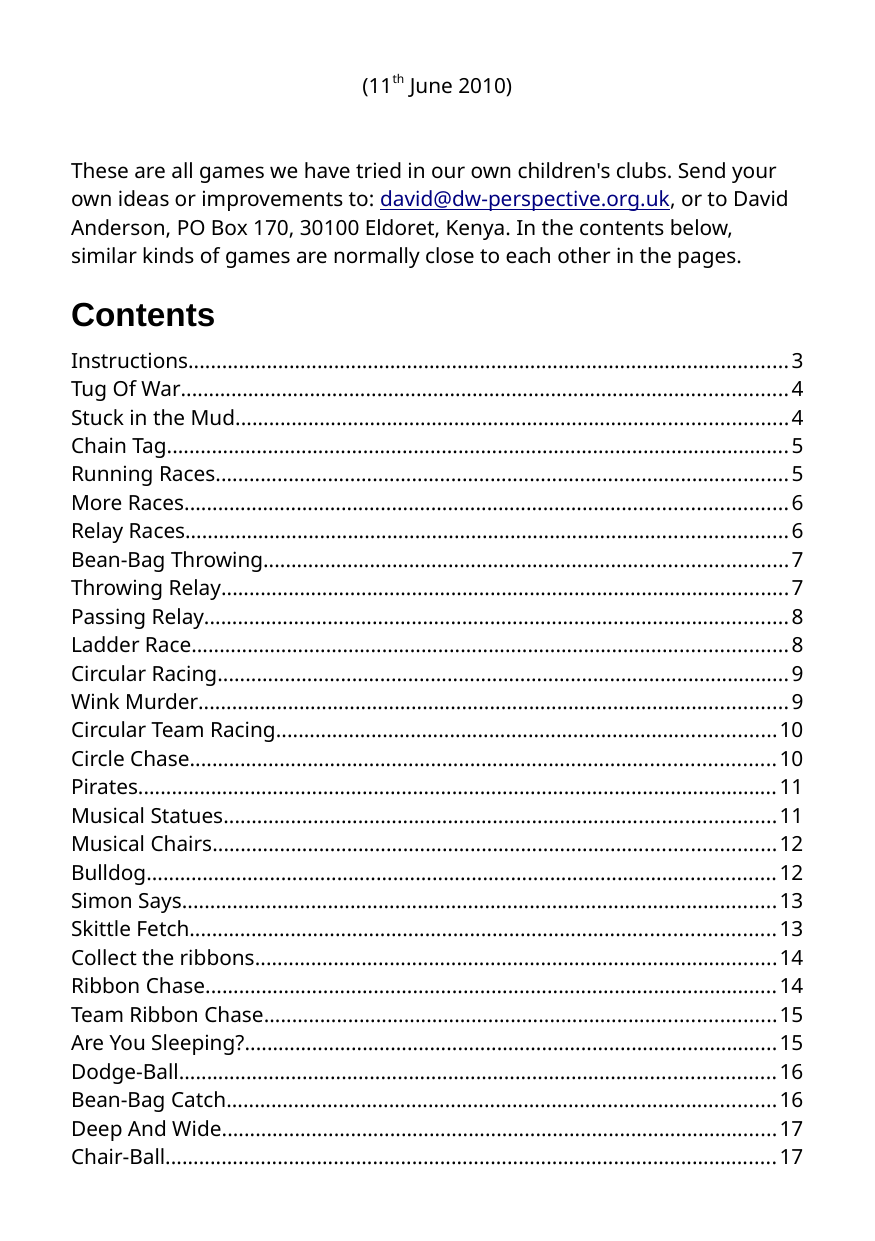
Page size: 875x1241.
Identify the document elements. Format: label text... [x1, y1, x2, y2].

text Tug Of War 4 [71, 374, 803, 403]
text These are all games we have tried in our own children's clubs. Send your own ideas or improvements to: david@dw-perspective.org.uk, or to David Anderson, PO Box 170, 30100 Eldoret, Kenya. In the contents below, similar kinds of games are normally close to each other in the pages. [71, 156, 803, 270]
text Deep And Wide 17 [71, 1114, 803, 1142]
text Team Ribbon Chase 15 [71, 1000, 803, 1028]
text (11th June 2010) [71, 71, 803, 99]
text Musical Chairs 12 [71, 829, 803, 858]
text Bulldog 12 [71, 858, 803, 886]
text Passing Relay 8 [71, 602, 803, 630]
text Pirates 11 [71, 772, 803, 801]
text Relay Races 6 [71, 516, 803, 545]
text Stuck in the Mud 4 [71, 403, 803, 431]
text Circular Team Racing 10 [71, 716, 803, 744]
text Ribbon Chase 14 [71, 971, 803, 1000]
text Circular Racing 9 [71, 659, 803, 687]
text Collect the ribbons 14 [71, 943, 803, 971]
text Bean-Bag Catch 16 [71, 1085, 803, 1114]
text Simon Says 13 [71, 886, 803, 914]
text Ladder Race 8 [71, 630, 803, 659]
text Running Races 5 [71, 459, 803, 488]
text Dodge-Ball 16 [71, 1057, 803, 1085]
text Are You Sleeping? 15 [71, 1028, 803, 1057]
text Chair-Ball 17 [71, 1142, 803, 1171]
text Throwing Relay 7 [71, 573, 803, 602]
text Bean-Bag Throwing 7 [71, 545, 803, 573]
text Circle Chase 10 [71, 744, 803, 772]
subtitle Contents [71, 295, 803, 333]
text Skittle Fetch 13 [71, 914, 803, 943]
text More Races 6 [71, 488, 803, 516]
text Chain Tag 5 [71, 431, 803, 459]
text Instructions 3 [71, 346, 803, 374]
text Musical Statues 11 [71, 801, 803, 829]
text Wink Murder 9 [71, 687, 803, 716]
